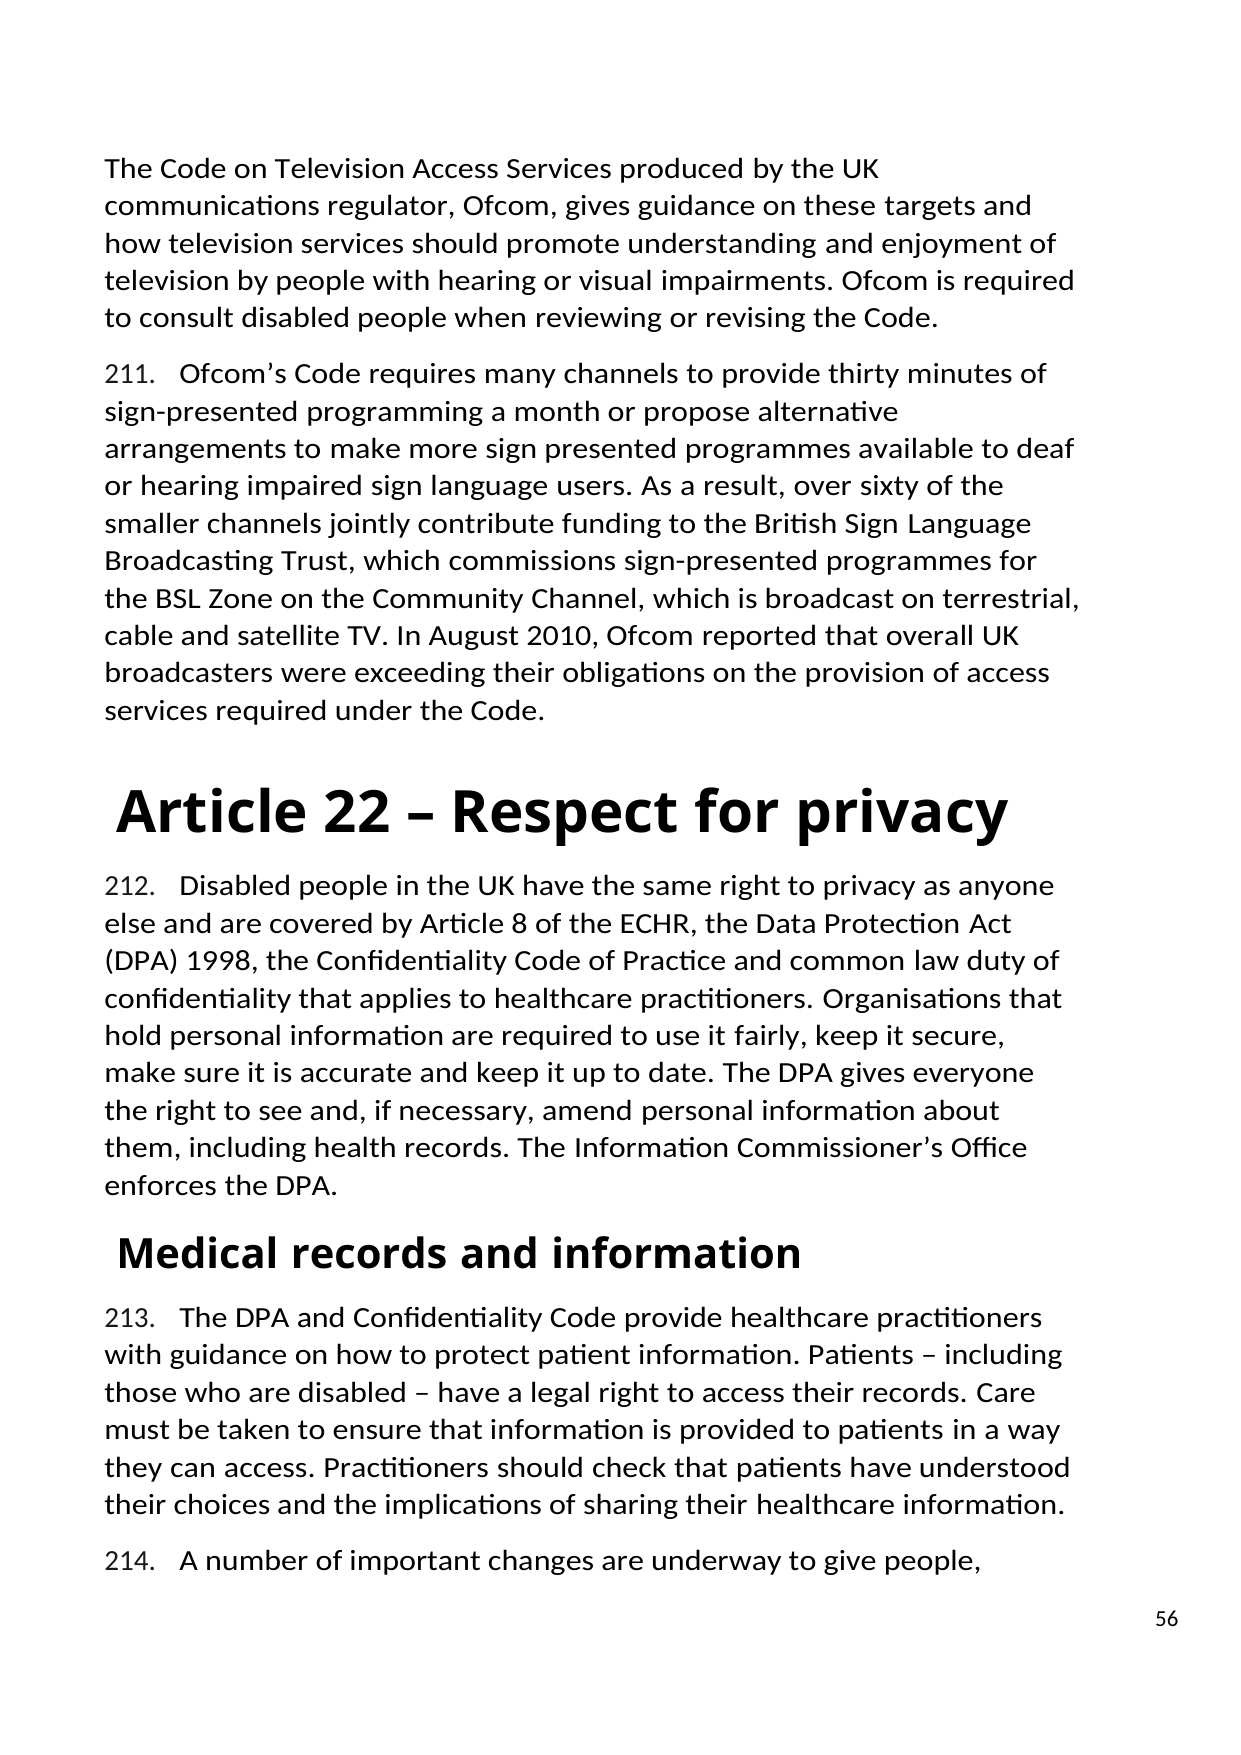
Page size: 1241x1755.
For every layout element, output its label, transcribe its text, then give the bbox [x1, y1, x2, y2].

list The DPA and Confidentiality Code provide healthcare practitioners with guidance on how to protect patient information. Patients – including those who are disabled – have a legal right to access their records. Care must be taken to ensure that information is provided to patients in a way they can access. Practitioners should check that patients have understood their choices and the implications of sharing their healthcare information. [104, 1299, 1082, 1522]
list The Code on Television Access Services produced by the UK communications regulator, Ofcom, gives guidance on these targets and how television services should promote understanding and enjoyment of television by people with hearing or visual impairments. Ofcom is required to consult disabled people when reviewing or revising the Code. [104, 150, 1082, 335]
subtitle Medical records and information [116, 1224, 1178, 1281]
subtitle Article 22 – Respect for privacy [116, 770, 1178, 849]
list Disabled people in the UK have the same right to privacy as anyone else and are covered by Article 8 of the ECHR, the Data Protection Act (DPA) 1998, the Confidentiality Code of Practice and common law duty of confidentiality that applies to healthcare practitioners. Organisations that hold personal information are required to use it fairly, keep it secure, make sure it is accurate and keep it up to date. The DPA gives everyone the right to see and, if necessary, amend personal information about them, including health records. The Information Commissioner’s Office enforces the DPA. [104, 867, 1082, 1202]
list Ofcom’s Code requires many channels to provide thirty minutes of sign-presented programming a month or propose alternative arrangements to make more sign presented programmes available to deaf or hearing impaired sign language users. As a result, over sixty of the smaller channels jointly contribute funding to the British Sign Language Broadcasting Trust, which commissions sign-presented programmes for the BSL Zone on the Community Channel, which is broadcast on terrestrial, cable and satellite TV. In August 2010, Ofcom reported that overall UK broadcasters were exceeding their obligations on the provision of access services required under the Code. [104, 355, 1082, 727]
list A number of important changes are underway to give people, [104, 1542, 1082, 1577]
